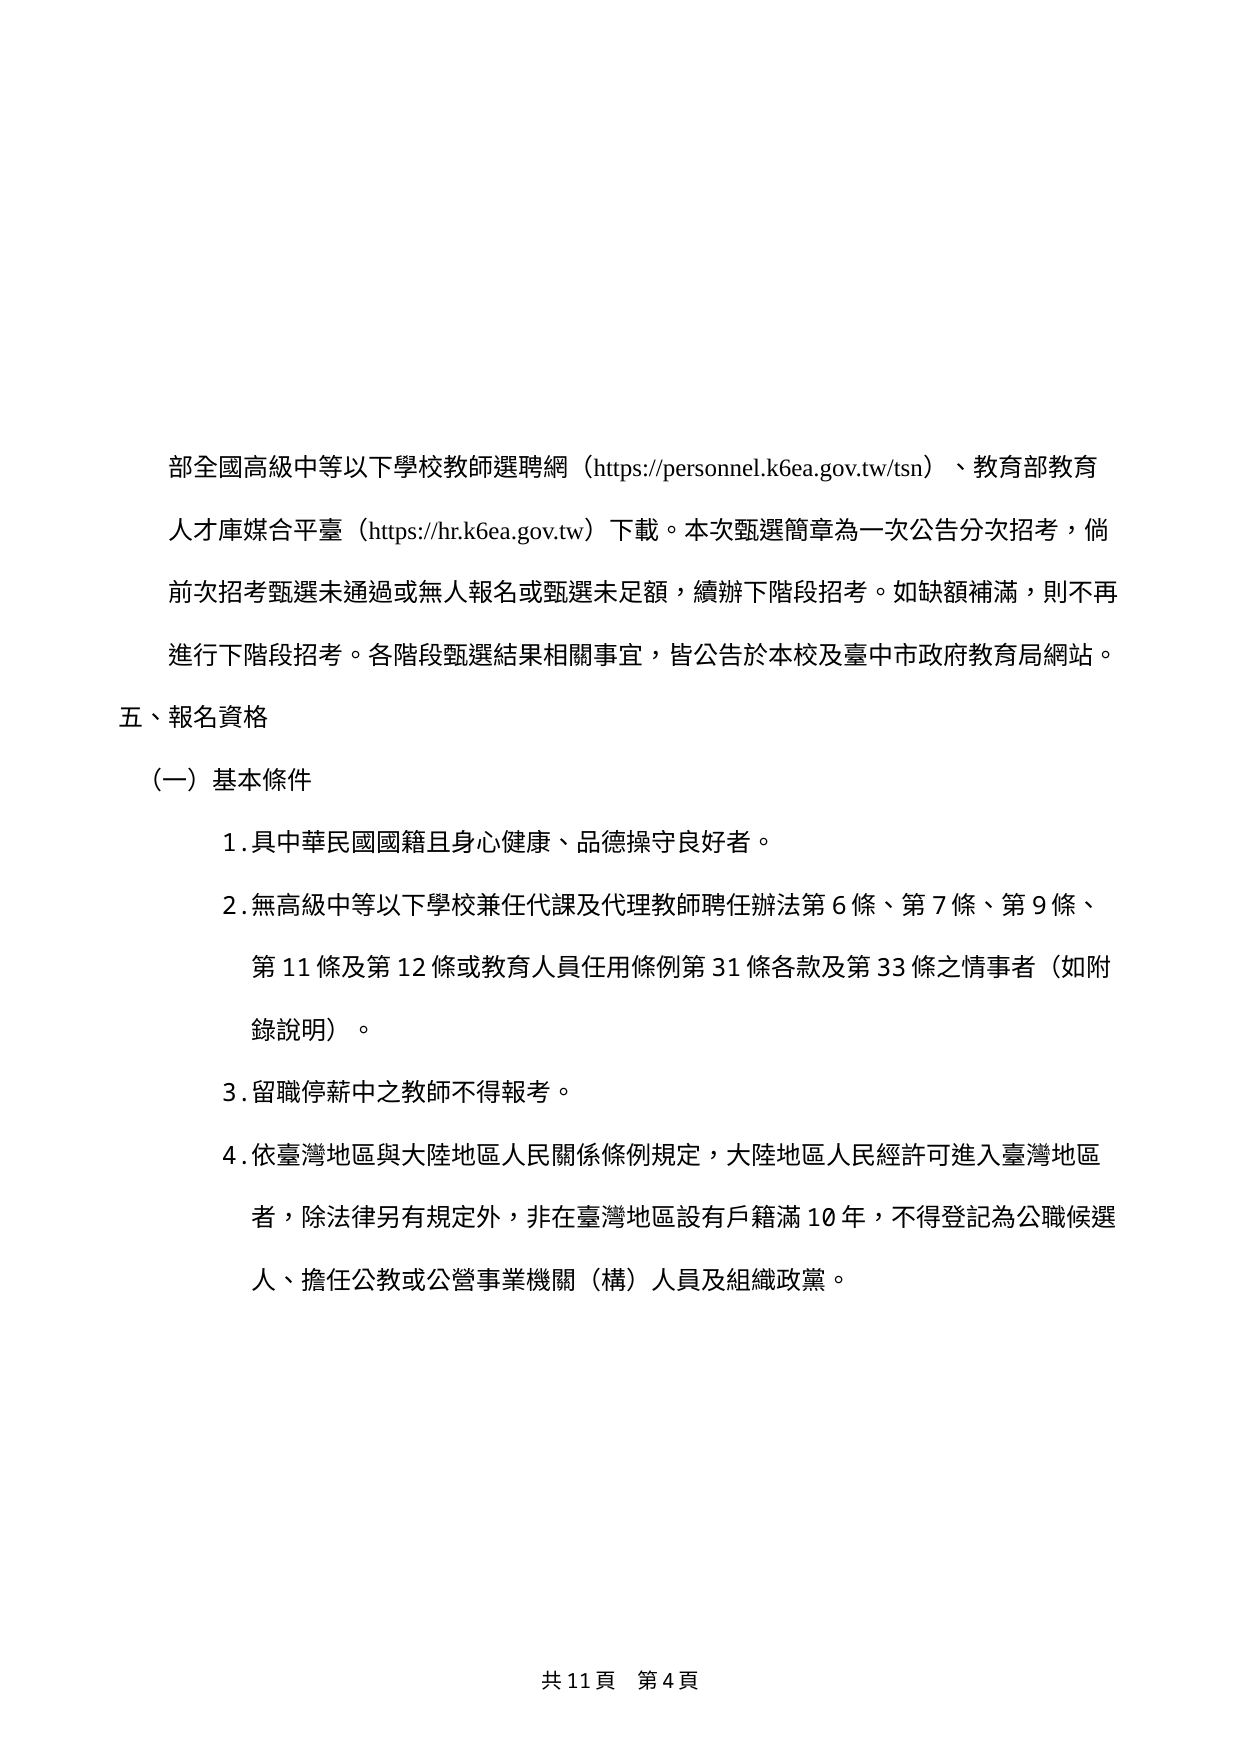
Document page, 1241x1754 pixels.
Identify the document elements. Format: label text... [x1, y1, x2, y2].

text （一）基本條件 [118, 737, 1122, 799]
text 五、報名資格 [118, 674, 1122, 737]
text 2.無高級中等以下學校兼任代課及代理教師聘任辦法第6條、第7條、第9條、第11條及第12條或教育人員任用條例第31條各款及第33條之情事者（如附錄說明）。 [222, 862, 1122, 1049]
text 4.依臺灣地區與大陸地區人民關係條例規定，大陸地區人民經許可進入臺灣地區者，除法律另有規定外，非在臺灣地區設有戶籍滿10年，不得登記為公職候選人、擔任公教或公營事業機關（構）人員及組織政黨。 [222, 1112, 1122, 1299]
text 3.留職停薪中之教師不得報考。 [222, 1049, 1122, 1112]
text 部全國高級中等以下學校教師選聘網（https://personnel.k6ea.gov.tw/tsn）、教育部教育人才庫媒合平臺（https://hr.k6ea.gov.tw）下載。本次甄選簡章為一次公告分次招考，倘前次招考甄選未通過或無人報名或甄選未足額，續辦下階段招考。如缺額補滿，則不再進行下階段招考。各階段甄選結果相關事宜，皆公告於本校及臺中市政府教育局網站。 [118, 424, 1122, 674]
text 1.具中華民國國籍且身心健康、品德操守良好者。 [221, 799, 1122, 862]
